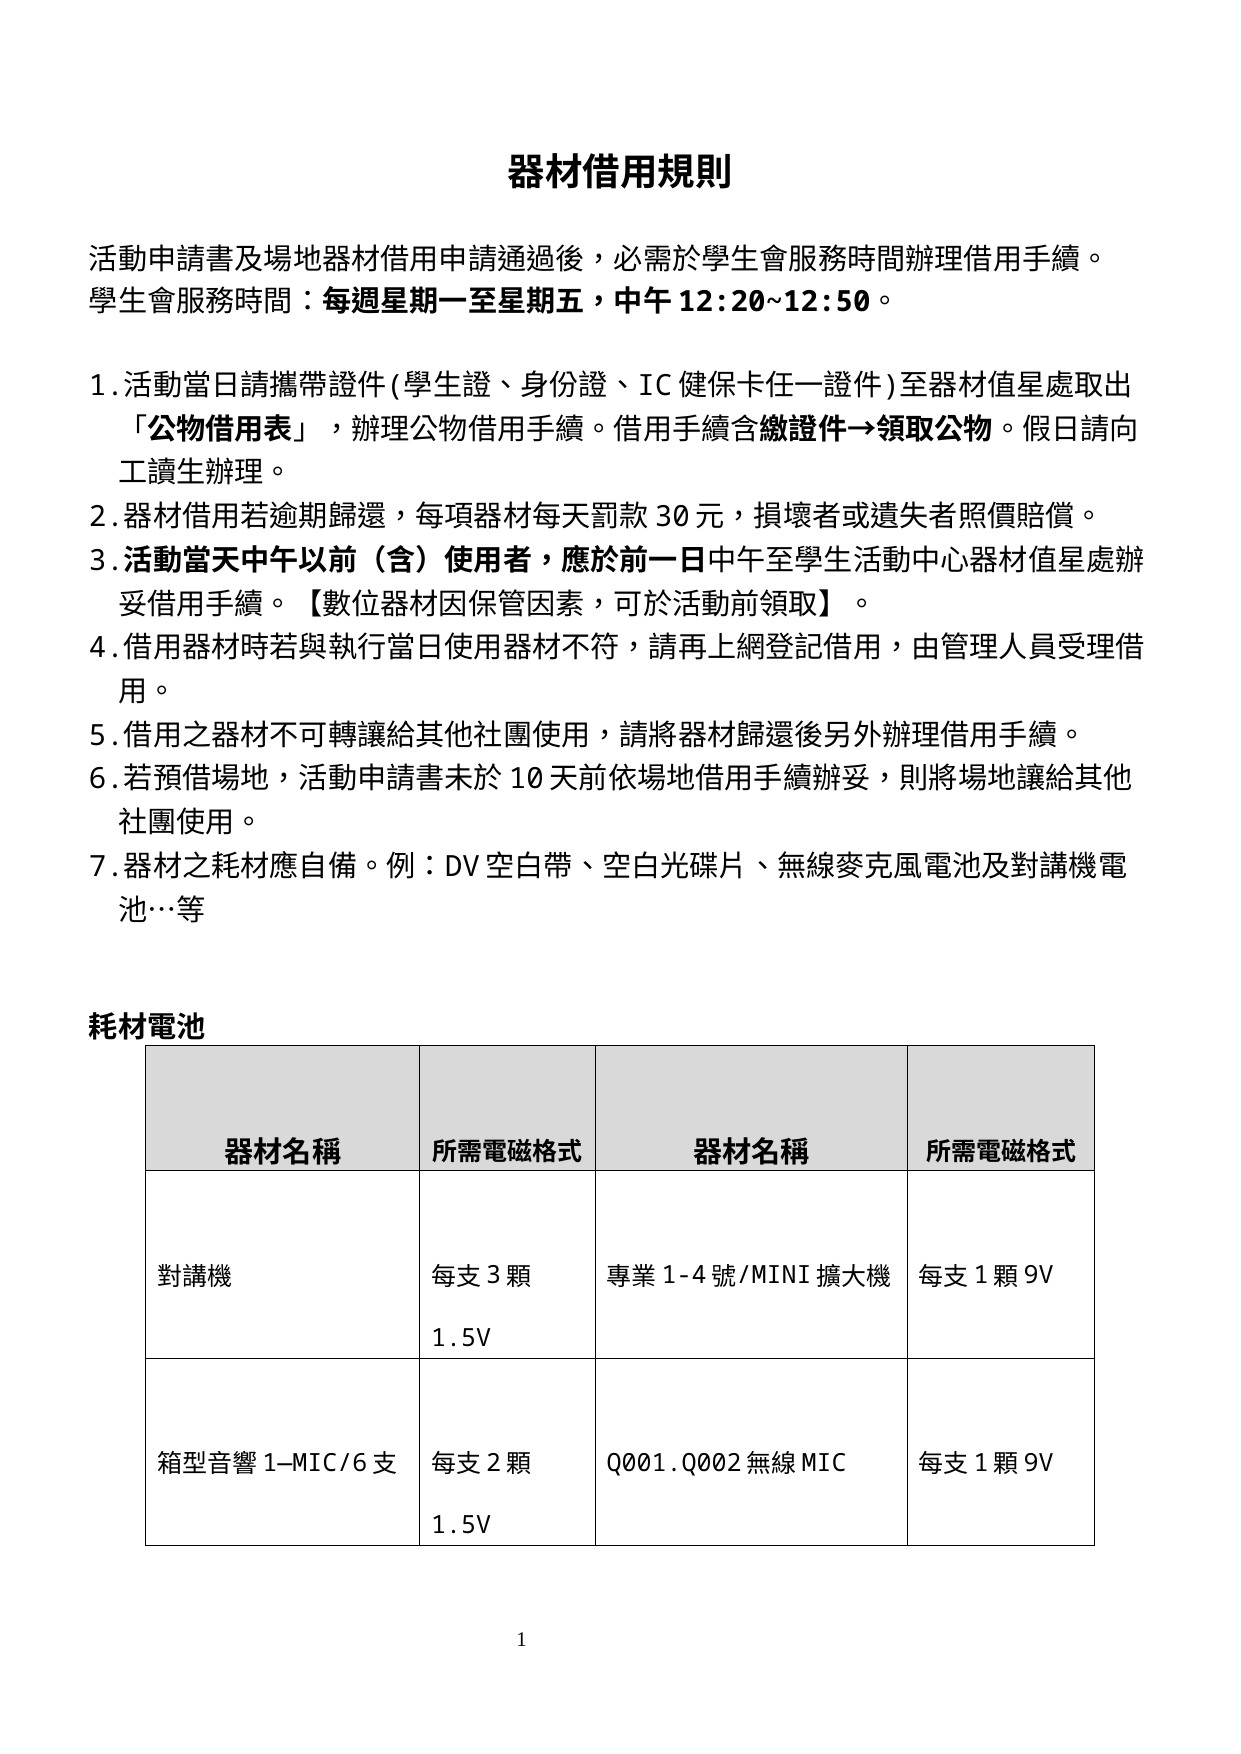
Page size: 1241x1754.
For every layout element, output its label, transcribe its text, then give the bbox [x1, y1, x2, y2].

text 3.活動當天中午以前（含）使用者，應於前一日中午至學生活動中心器材值星處辦妥借用手續。【數位器材因保管因素，可於活動前領取】。 [89, 535, 1152, 622]
table_cell 對講機 [146, 1171, 419, 1358]
table_cell 專業1-4號/MINI擴大機 [596, 1171, 907, 1358]
table_cell 每支3顆1.5V [420, 1171, 595, 1358]
table_cell 箱型音響1—MIC/6支 [146, 1359, 419, 1545]
text 6.若預借場地，活動申請書未於10天前依場地借用手續辦妥，則將場地讓給其他社團使用。 [89, 754, 1152, 841]
text 5.借用之器材不可轉讓給其他社團使用，請將器材歸還後另外辦理借用手續。 [89, 710, 1152, 754]
text 耗材電池 [89, 983, 1152, 1045]
text 1.活動當日請攜帶證件(學生證、身份證、IC健保卡任一證件)至器材值星處取出「公物借用表」，辦理公物借用手續。借用手續含繳證件→領取公物。假日請向工讀生辦理。 [89, 360, 1152, 491]
text 器材借用規則 [89, 142, 1152, 196]
text 7.器材之耗材應自備。例：DV空白帶、空白光碟片、無線麥克風電池及對講機電池…等 [89, 841, 1152, 929]
table_header 器材名稱 [596, 1046, 907, 1170]
text 4.借用器材時若與執行當日使用器材不符，請再上網登記借用，由管理人員受理借用。 [89, 622, 1152, 710]
text 2.器材借用若逾期歸還，每項器材每天罰款30元，損壞者或遺失者照價賠償。 [89, 491, 1152, 535]
table_header 器材名稱 [146, 1046, 419, 1170]
table_cell 每支2顆1.5V [420, 1359, 595, 1545]
table_cell 每支1顆9V [908, 1359, 1094, 1545]
table_header 所需電磁格式 [420, 1046, 595, 1170]
text 活動申請書及場地器材借用申請通過後，必需於學生會服務時間辦理借用手續。 [89, 236, 1152, 278]
table_cell 每支1顆9V [908, 1171, 1094, 1358]
table_cell Q001.Q002無線MIC [596, 1359, 907, 1545]
text 學生會服務時間：每週星期一至星期五，中午12:20~12:50。 [89, 278, 1152, 320]
table_header 所需電磁格式 [908, 1046, 1094, 1170]
